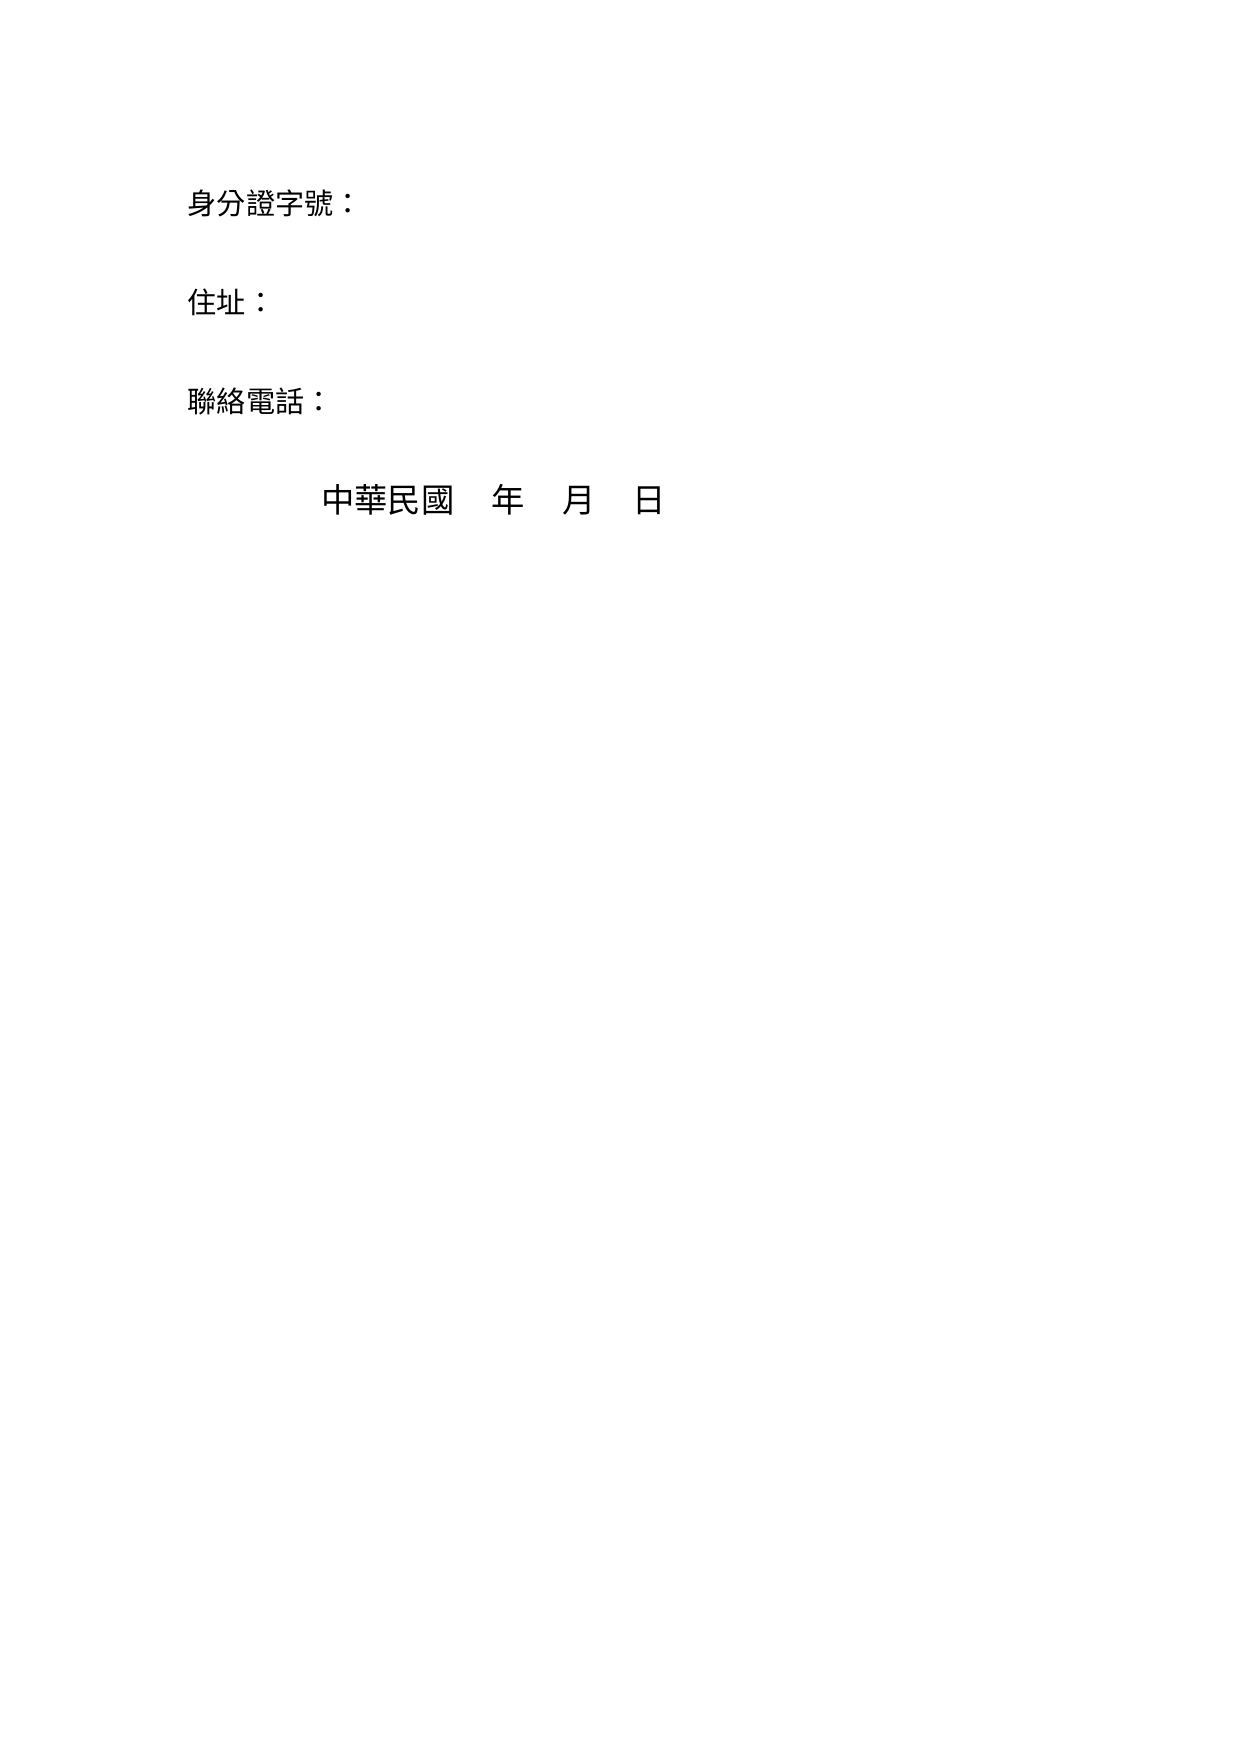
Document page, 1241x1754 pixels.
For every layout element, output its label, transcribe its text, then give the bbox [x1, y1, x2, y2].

text 聯絡電話： [187, 362, 1053, 437]
text 中華民國 年 月 日 [187, 461, 1053, 536]
text 身分證字號： [187, 164, 1053, 239]
text 住址： [187, 263, 1053, 338]
